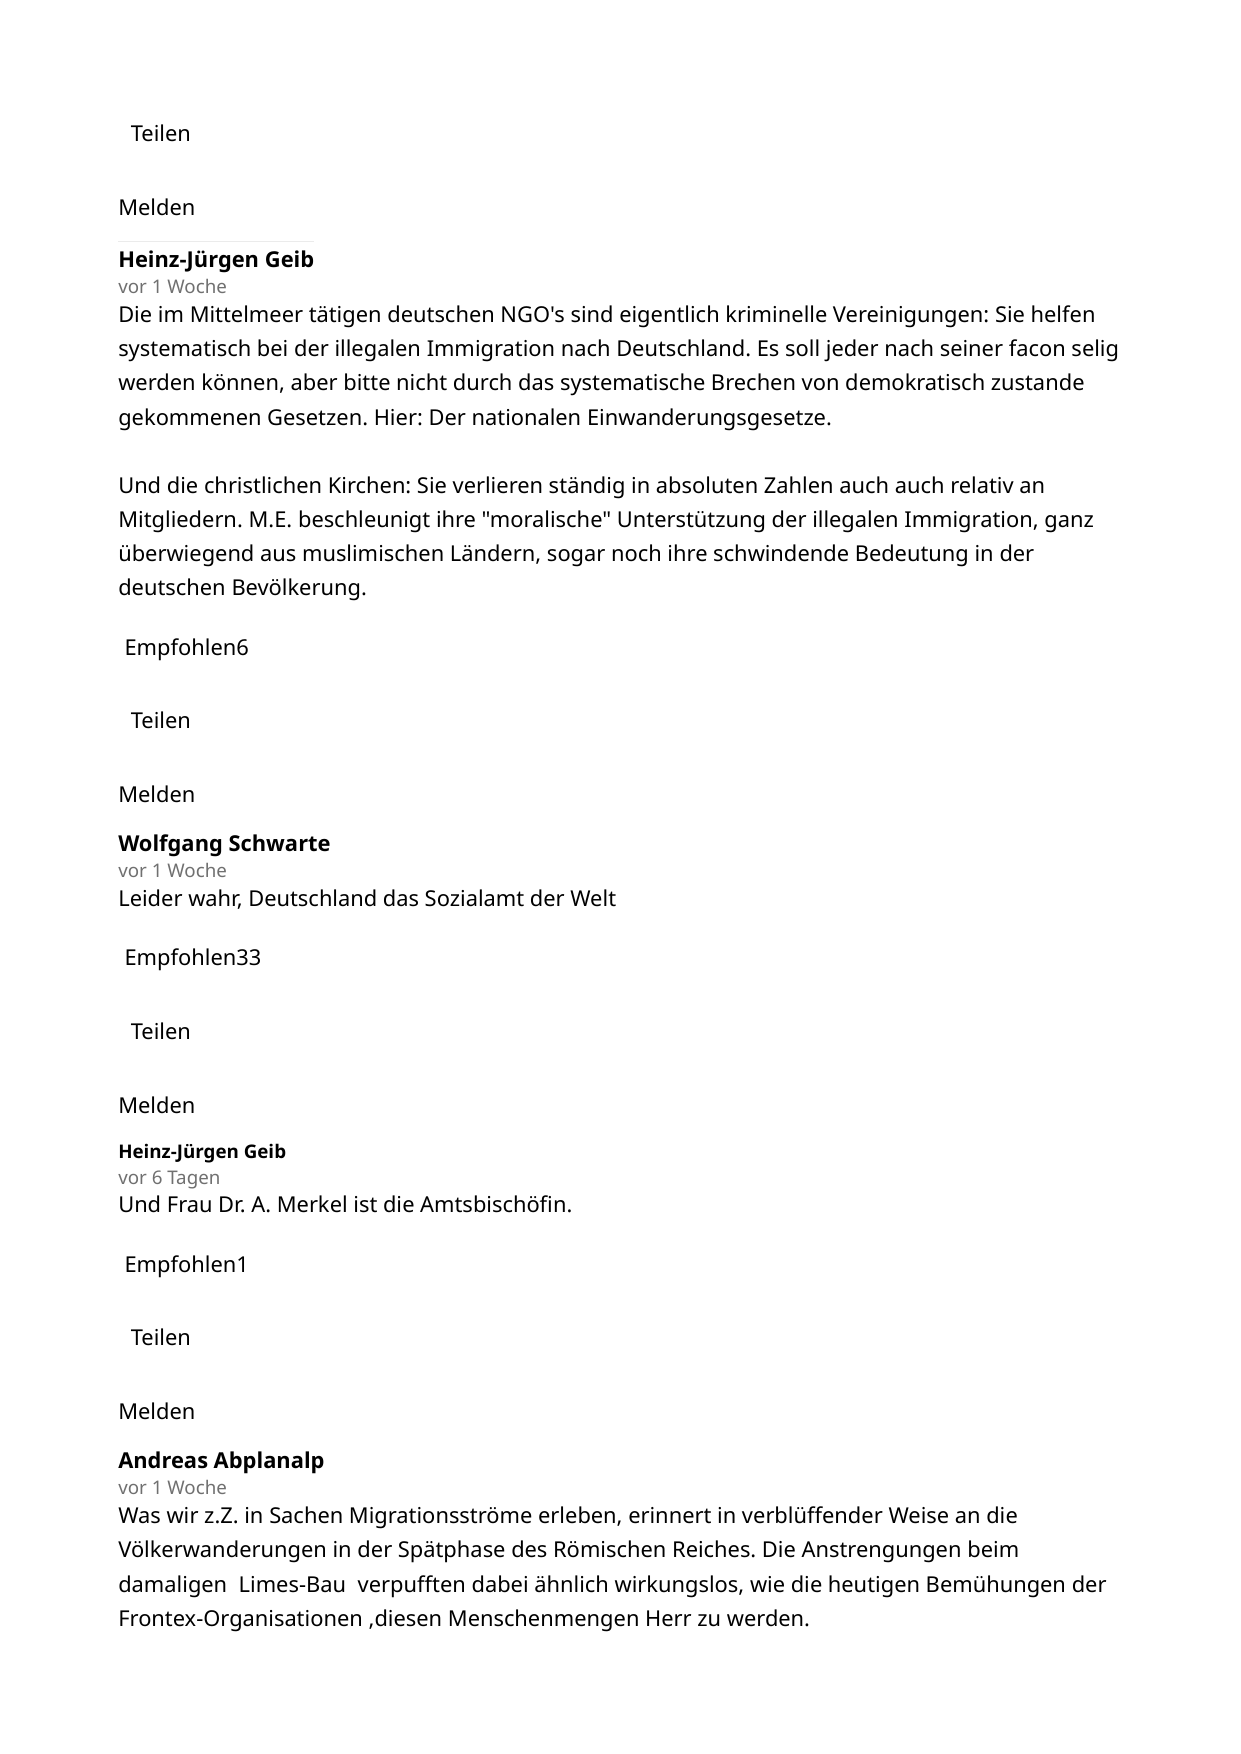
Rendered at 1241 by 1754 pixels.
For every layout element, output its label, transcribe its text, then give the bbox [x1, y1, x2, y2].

text Was wir z.Z. in Sachen Migrationsströme erleben, erinnert in verblüffender Weise an die Völkerwanderungen in der Spätphase des Römischen Reiches. Die Anstrengungen beim damaligen Limes-Bau verpufften dabei ähnlich wirkungslos, wie die heutigen Bemühungen der Frontex-Organisationen ,diesen Menschenmengen Herr zu werden. [118, 1500, 1122, 1632]
text Melden [118, 1396, 1122, 1426]
text Andreas Abplanalp [118, 1445, 1109, 1475]
text vor 1 Woche [118, 273, 1122, 299]
text Heinz-Jürgen Geib [118, 241, 1109, 273]
text Empfohlen6 [124, 631, 1122, 661]
text Melden [118, 779, 1122, 809]
text Teilen [131, 1322, 1122, 1352]
text Melden [118, 1090, 1122, 1119]
text Leider wahr, Deutschland das Sozialamt der Welt [118, 883, 1122, 913]
text Empfohlen1 [124, 1249, 1122, 1278]
text Die im Mittelmeer tätigen deutschen NGO's sind eigentlich kriminelle Vereinigungen: Sie helfen systematisch bei der illegalen Immigration nach Deutschland. Es soll jeder nach seiner facon selig werden können, aber bitte nicht durch das systematische Brechen von demokratisch zustande gekommenen Gesetzen. Hier: Der nationalen Einwanderungsgesetze. Und die christlichen Kirchen: Sie verlieren ständig in absoluten Zahlen auch auch relativ an Mitgliedern. M.E. beschleunigt ihre "moralische" Unterstützung der illegalen Immigration, ganz überwiegend aus muslimischen Ländern, sogar noch ihre schwindende Bedeutung in der deutschen Bevölkerung. [118, 299, 1122, 602]
text Und Frau Dr. A. Merkel ist die Amtsbischöfin. [118, 1189, 1122, 1219]
text Wolfgang Schwarte [118, 828, 1109, 857]
text Teilen [131, 118, 1122, 148]
text vor 6 Tagen [118, 1164, 1122, 1189]
text Teilen [131, 705, 1122, 735]
text Empfohlen33 [124, 942, 1122, 972]
text Teilen [131, 1016, 1122, 1046]
text Melden [118, 192, 1122, 222]
text vor 1 Woche [118, 1475, 1122, 1500]
text vor 1 Woche [118, 857, 1122, 883]
text Heinz-Jürgen Geib [118, 1138, 1109, 1164]
